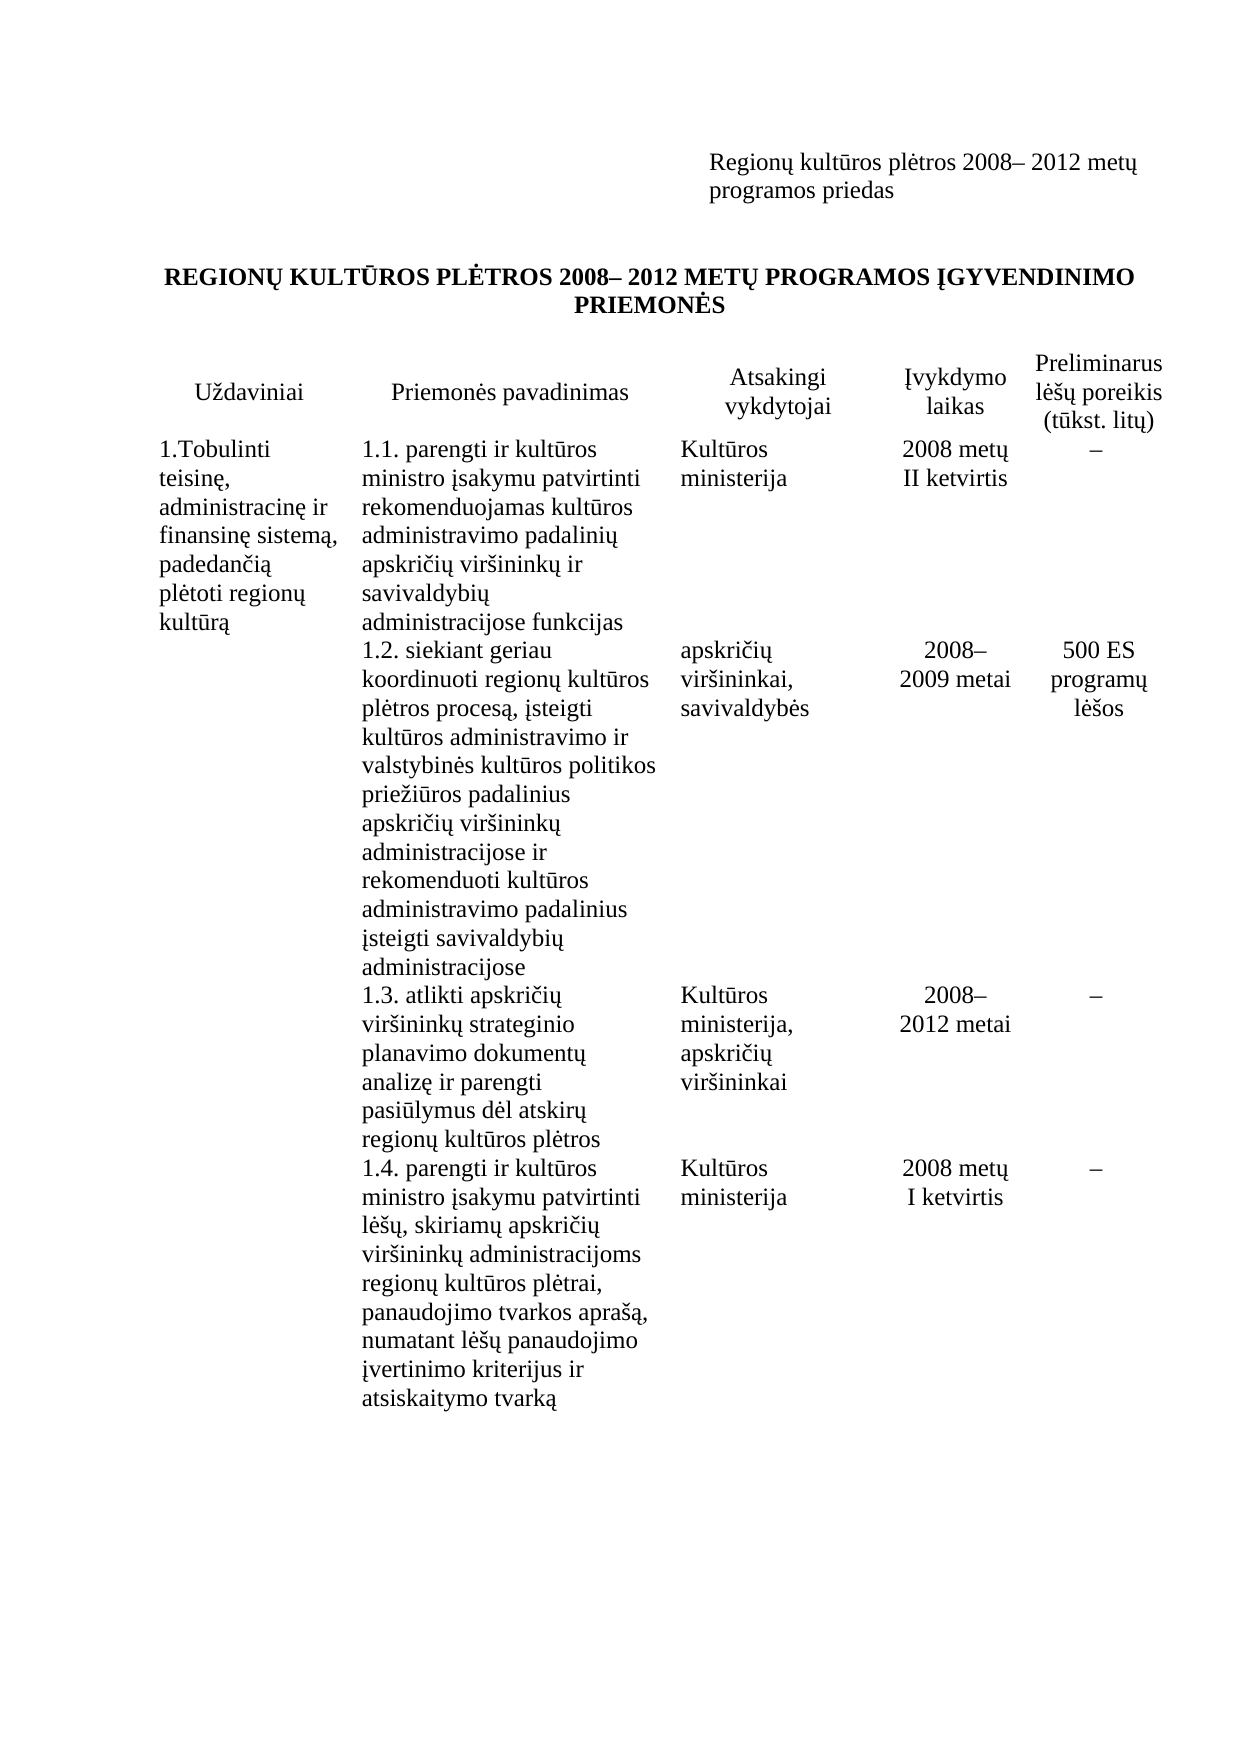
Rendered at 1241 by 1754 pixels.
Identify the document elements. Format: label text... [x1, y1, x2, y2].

table_cell – [1024, 1153, 1174, 1412]
table_cell Kultūros ministerija [669, 434, 887, 636]
text Regionų kultūros plėtros 2008– 2012 metų programos priedas [709, 147, 1152, 204]
table_cell [148, 1153, 350, 1412]
table_cell 1.3. atlikti apskričių viršininkų strateginio planavimo dokumentų analizę ir parengti pasiūlymus dėl atskirų regionų kultūros plėtros [350, 981, 669, 1153]
table_cell 1.1. parengti ir kultūros ministro įsakymu patvirtinti rekomenduojamas kultūros administravimo padalinių apskričių viršininkų ir savivaldybių administracijose funkcijas [350, 434, 669, 636]
table_cell 500 ES programų lėšos [1024, 636, 1174, 981]
table_cell – [1024, 434, 1174, 636]
table_cell Kultūros ministerija [669, 1153, 887, 1412]
table_cell 1.Tobulinti teisinę, administracinę ir finansinę sistemą, padedančią plėtoti regionų kultūrą [148, 434, 350, 636]
table_cell [148, 636, 350, 981]
table_header Uždaviniai [148, 348, 350, 434]
table_cell 1.2. siekiant geriau koordinuoti regionų kultūros plėtros procesą, įsteigti kultūros administravimo ir valstybinės kultūros politikos priežiūros padalinius apskričių viršininkų administracijose ir rekomenduoti kultūros administravimo padalinius įsteigti savivaldybių administracijose [350, 636, 669, 981]
table_header Preliminarus lėšų poreikis (tūkst. litų) [1024, 348, 1174, 434]
table_header Atsakingi vykdytojai [669, 348, 887, 434]
table_cell 2008 metų I ketvirtis [887, 1153, 1024, 1412]
table_cell – [1024, 981, 1174, 1153]
table_header Priemonės pavadinimas [350, 348, 669, 434]
table_cell apskričių viršininkai, savivaldybės [669, 636, 887, 981]
table_cell 2008– 2012 metai [887, 981, 1024, 1153]
table_cell Kultūros ministerija, apskričių viršininkai [669, 981, 887, 1153]
table_cell [148, 981, 350, 1153]
text REGIONŲ KULTŪROS PLĖTROS 2008– 2012 METŲ PROGRAMOS ĮGYVENDINIMO PRIEMONĖS [148, 262, 1152, 319]
table_cell 1.4. parengti ir kultūros ministro įsakymu patvirtinti lėšų, skiriamų apskričių viršininkų administracijoms regionų kultūros plėtrai, panaudojimo tvarkos aprašą, numatant lėšų panaudojimo įvertinimo kriterijus ir atsiskaitymo tvarką [350, 1153, 669, 1412]
table_header Įvykdymo laikas [887, 348, 1024, 434]
table_cell 2008– 2009 metai [887, 636, 1024, 981]
table_cell 2008 metų II ketvirtis [887, 434, 1024, 636]
